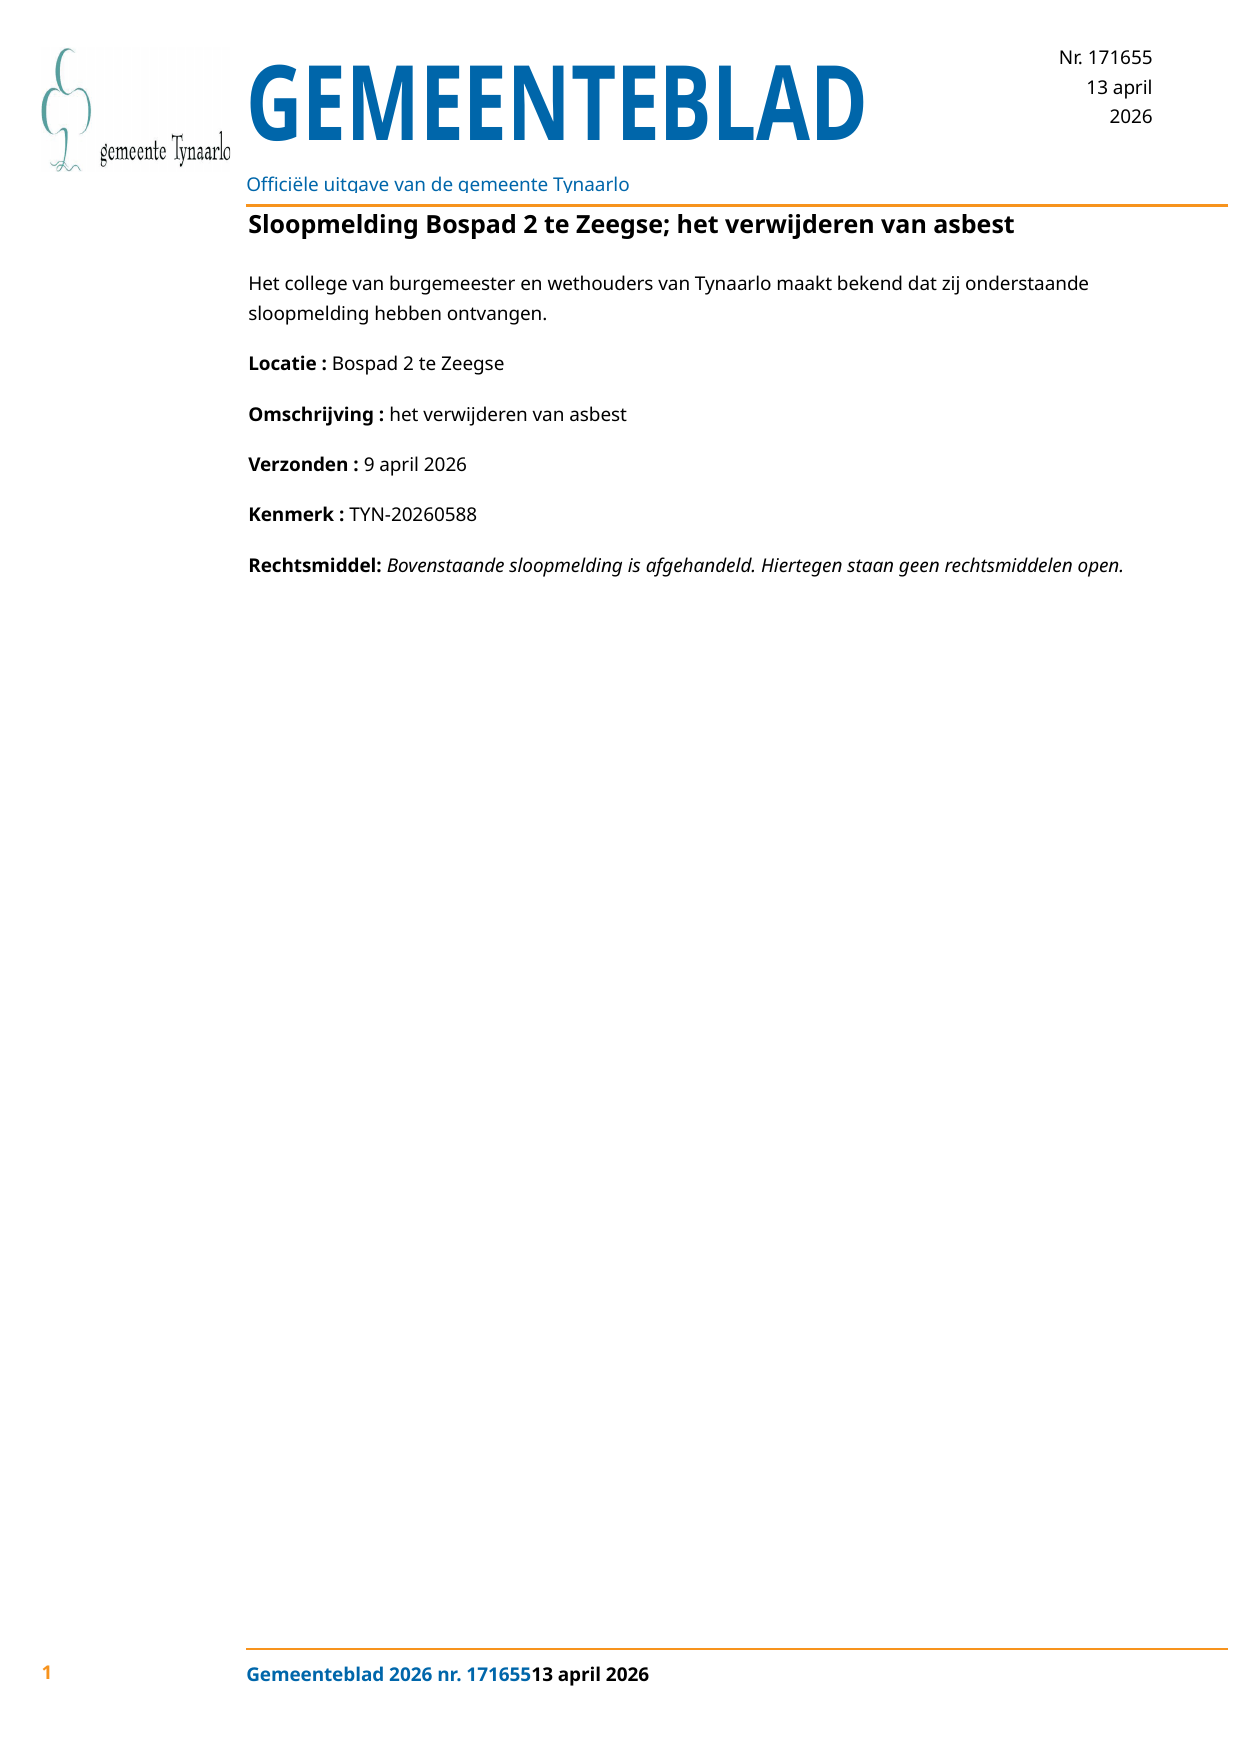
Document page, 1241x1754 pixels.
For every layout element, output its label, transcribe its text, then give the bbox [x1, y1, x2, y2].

text Sloopmelding Bospad 2 te Zeegse; het verwijderen van asbest [248, 207, 1152, 241]
text Kenmerk : TYN-20260588 [248, 502, 1152, 527]
text Verzonden : 9 april 2026 [248, 451, 1152, 477]
picture [41, 47, 231, 172]
text Rechtsmiddel: Bovenstaande sloopmelding is afgehandeld. Hiertegen staan geen rechtsmiddelen open. [248, 552, 1152, 578]
text Omschrijving : het verwijderen van asbest [248, 401, 1152, 426]
text Het college van burgemeester en wethouders van Tynaarlo maakt bekend dat zij onderstaande sloopmelding hebben ontvangen. [248, 270, 1152, 326]
text Locatie : Bospad 2 te Zeegse [248, 350, 1152, 376]
